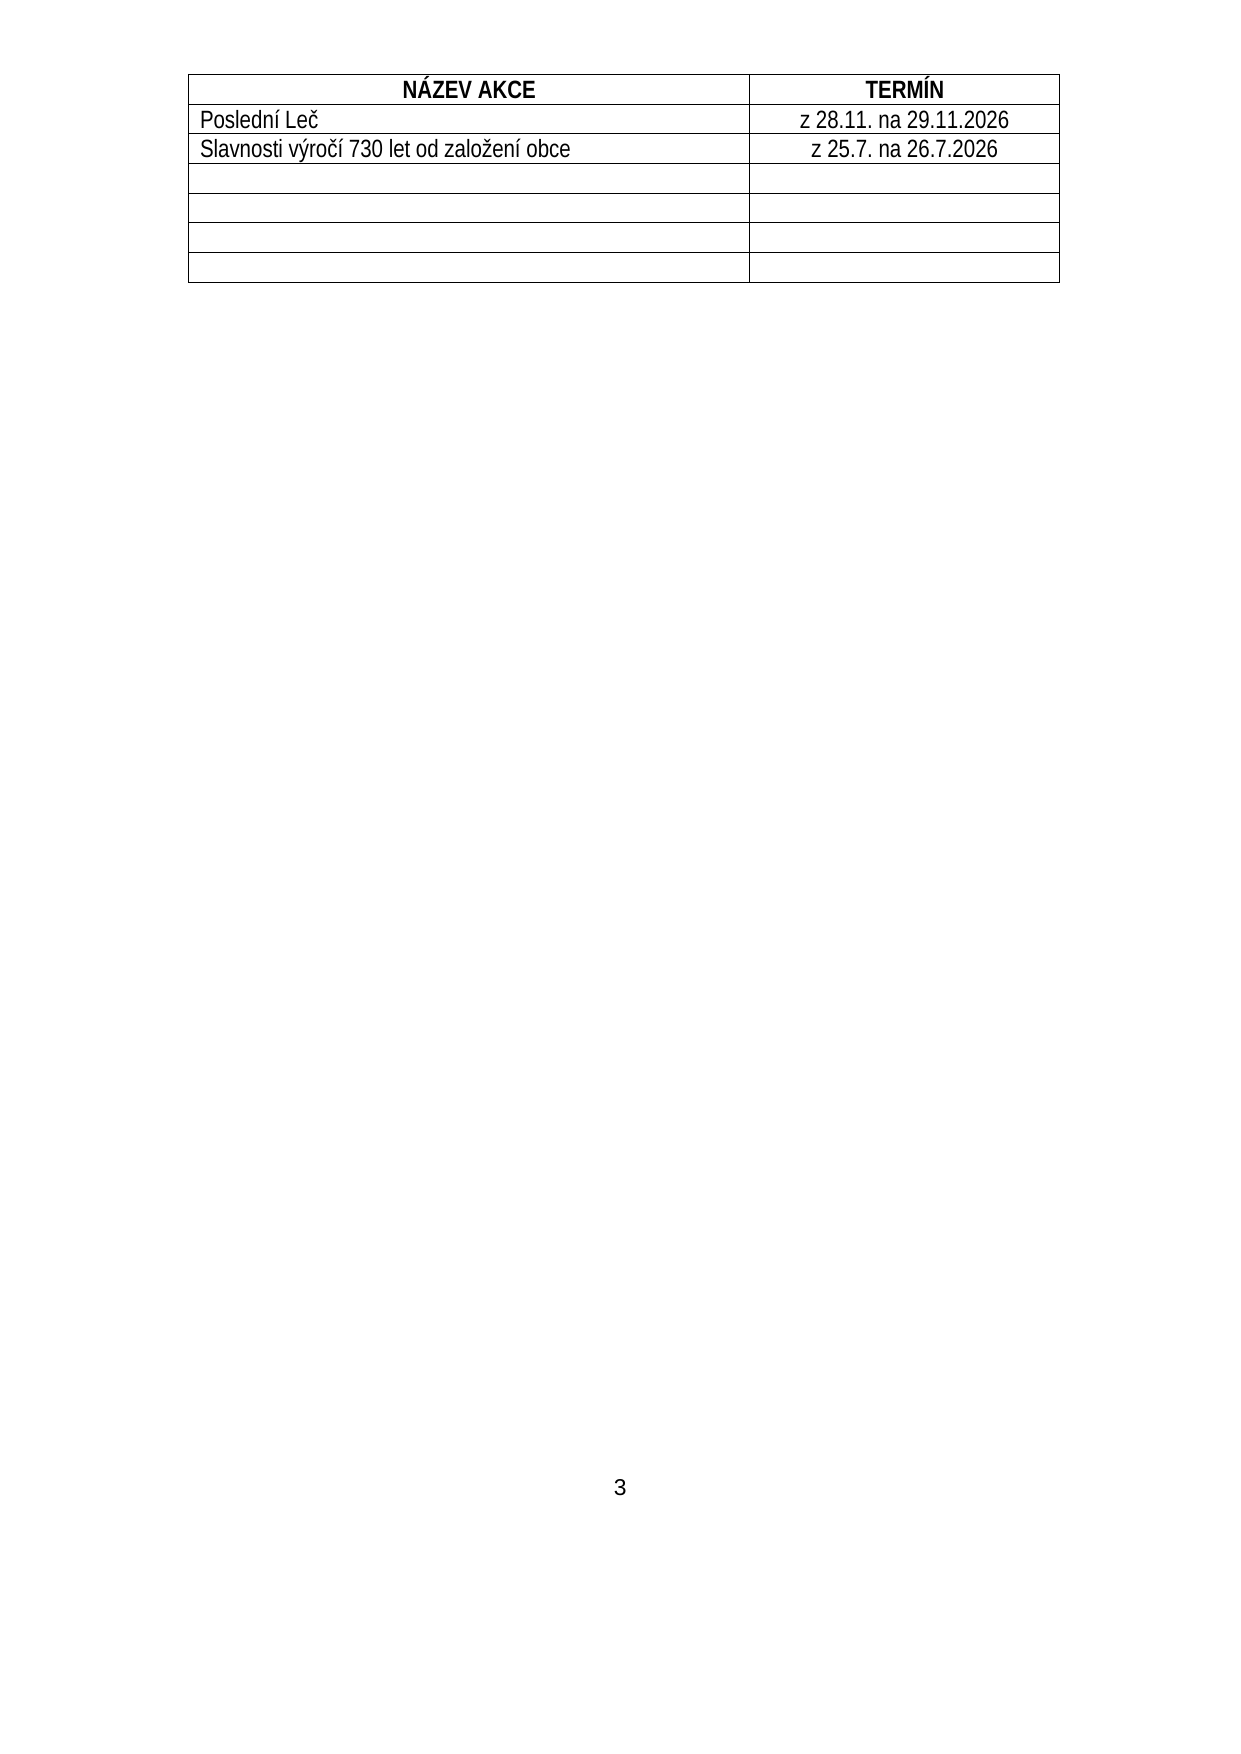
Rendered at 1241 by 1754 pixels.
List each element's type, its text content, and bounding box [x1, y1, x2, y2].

table_header NÁZEV AKCE [189, 75, 749, 103]
table_cell [189, 164, 749, 193]
table_cell [189, 194, 749, 222]
table_header TERMÍN [750, 75, 1059, 103]
table_cell [750, 253, 1059, 282]
table_cell Poslední Leč [189, 105, 749, 133]
table_cell z 28.11. na 29.11.2026 [750, 105, 1059, 133]
table_cell [750, 223, 1059, 252]
table_cell Slavnosti výročí 730 let od založení obce [189, 134, 749, 163]
table_cell z 25.7. na 26.7.2026 [750, 134, 1059, 163]
table_cell [750, 164, 1059, 193]
table_cell [189, 253, 749, 282]
table_cell [189, 223, 749, 252]
table_cell [750, 194, 1059, 222]
